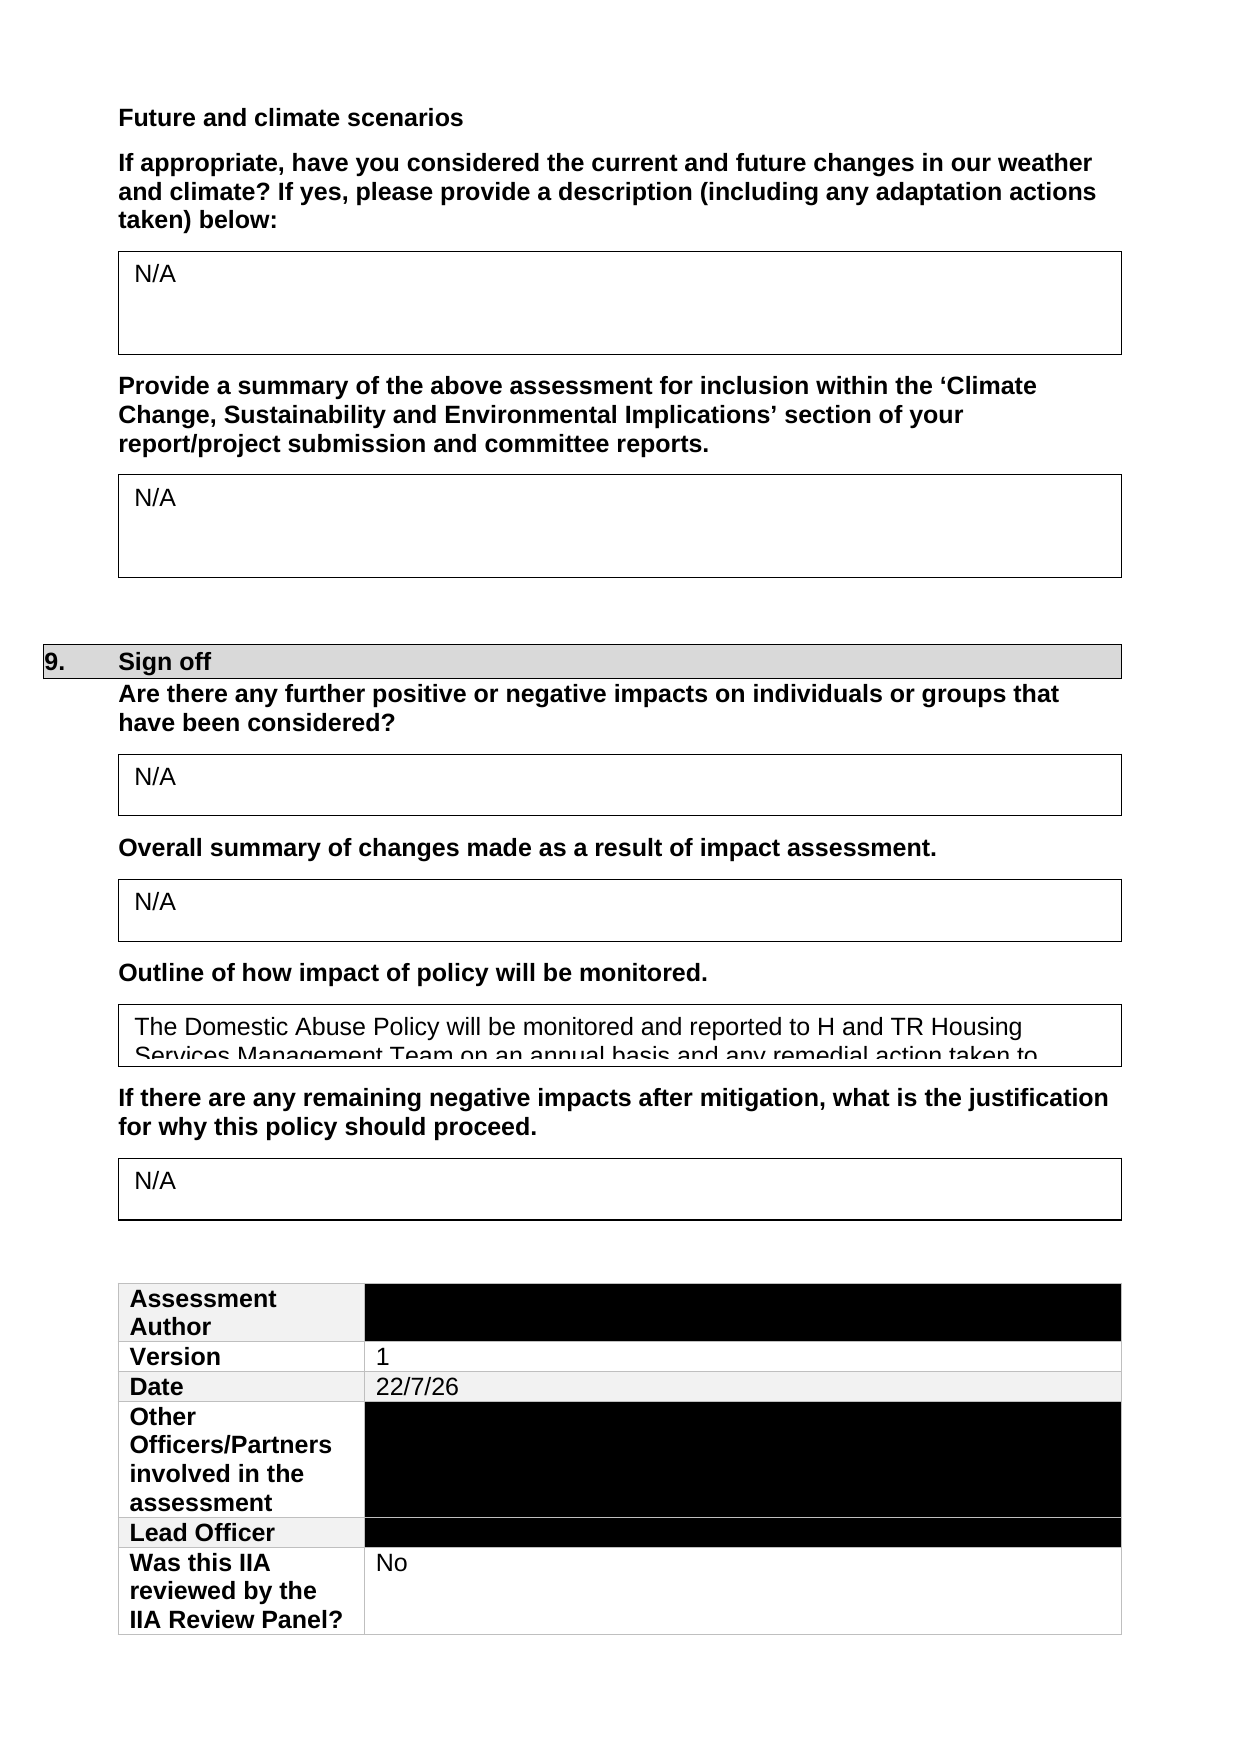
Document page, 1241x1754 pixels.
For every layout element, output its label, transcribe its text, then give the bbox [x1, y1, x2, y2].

table_header [365, 1284, 1121, 1341]
text If there are any remaining negative impacts after mitigation, what is the justification for why this policy should proceed. [118, 1083, 1122, 1141]
table_cell [365, 1518, 1121, 1547]
text Provide a summary of the above assessment for inclusion within the ‘Climate Change, Sustainability and Environmental Implications’ section of your report/project submission and committee reports. [118, 371, 1095, 458]
text N/A [134, 887, 1106, 916]
table_cell [365, 1402, 1121, 1517]
subtitle Sign off [44, 645, 1121, 678]
text The Domestic Abuse Policy will be monitored and reported to H and TR Housing Services Management Team on an annual basis and any remedial action taken to policy is being delivered. [134, 1012, 1106, 1058]
table_cell 1 [365, 1342, 1121, 1371]
text N/A [134, 259, 1106, 288]
table_cell No [365, 1548, 1121, 1634]
text N/A [134, 483, 1106, 512]
text Future and climate scenarios [118, 103, 1122, 131]
text N/A [134, 762, 1106, 791]
text Outline of how impact of policy will be monitored. [118, 958, 1122, 987]
table_cell 22/7/26 [365, 1372, 1121, 1401]
table_cell Date [119, 1372, 364, 1401]
table_header Assessment Author [119, 1284, 364, 1341]
text If appropriate, have you considered the current and future changes in our weather and climate? If yes, please provide a description (including any adaptation actions taken) below: [118, 148, 1122, 234]
text Are there any further positive or negative impacts on individuals or groups that have been considered? [118, 679, 1122, 737]
text N/A [134, 1166, 1106, 1195]
text Overall summary of changes made as a result of impact assessment. [118, 833, 1122, 862]
table_cell Other Officers/Partners involved in the assessment [119, 1402, 364, 1517]
table_cell Lead Officer [119, 1518, 364, 1547]
table_cell Version [119, 1342, 364, 1371]
table_cell Was this IIA reviewed by the IIA Review Panel? [119, 1548, 364, 1634]
